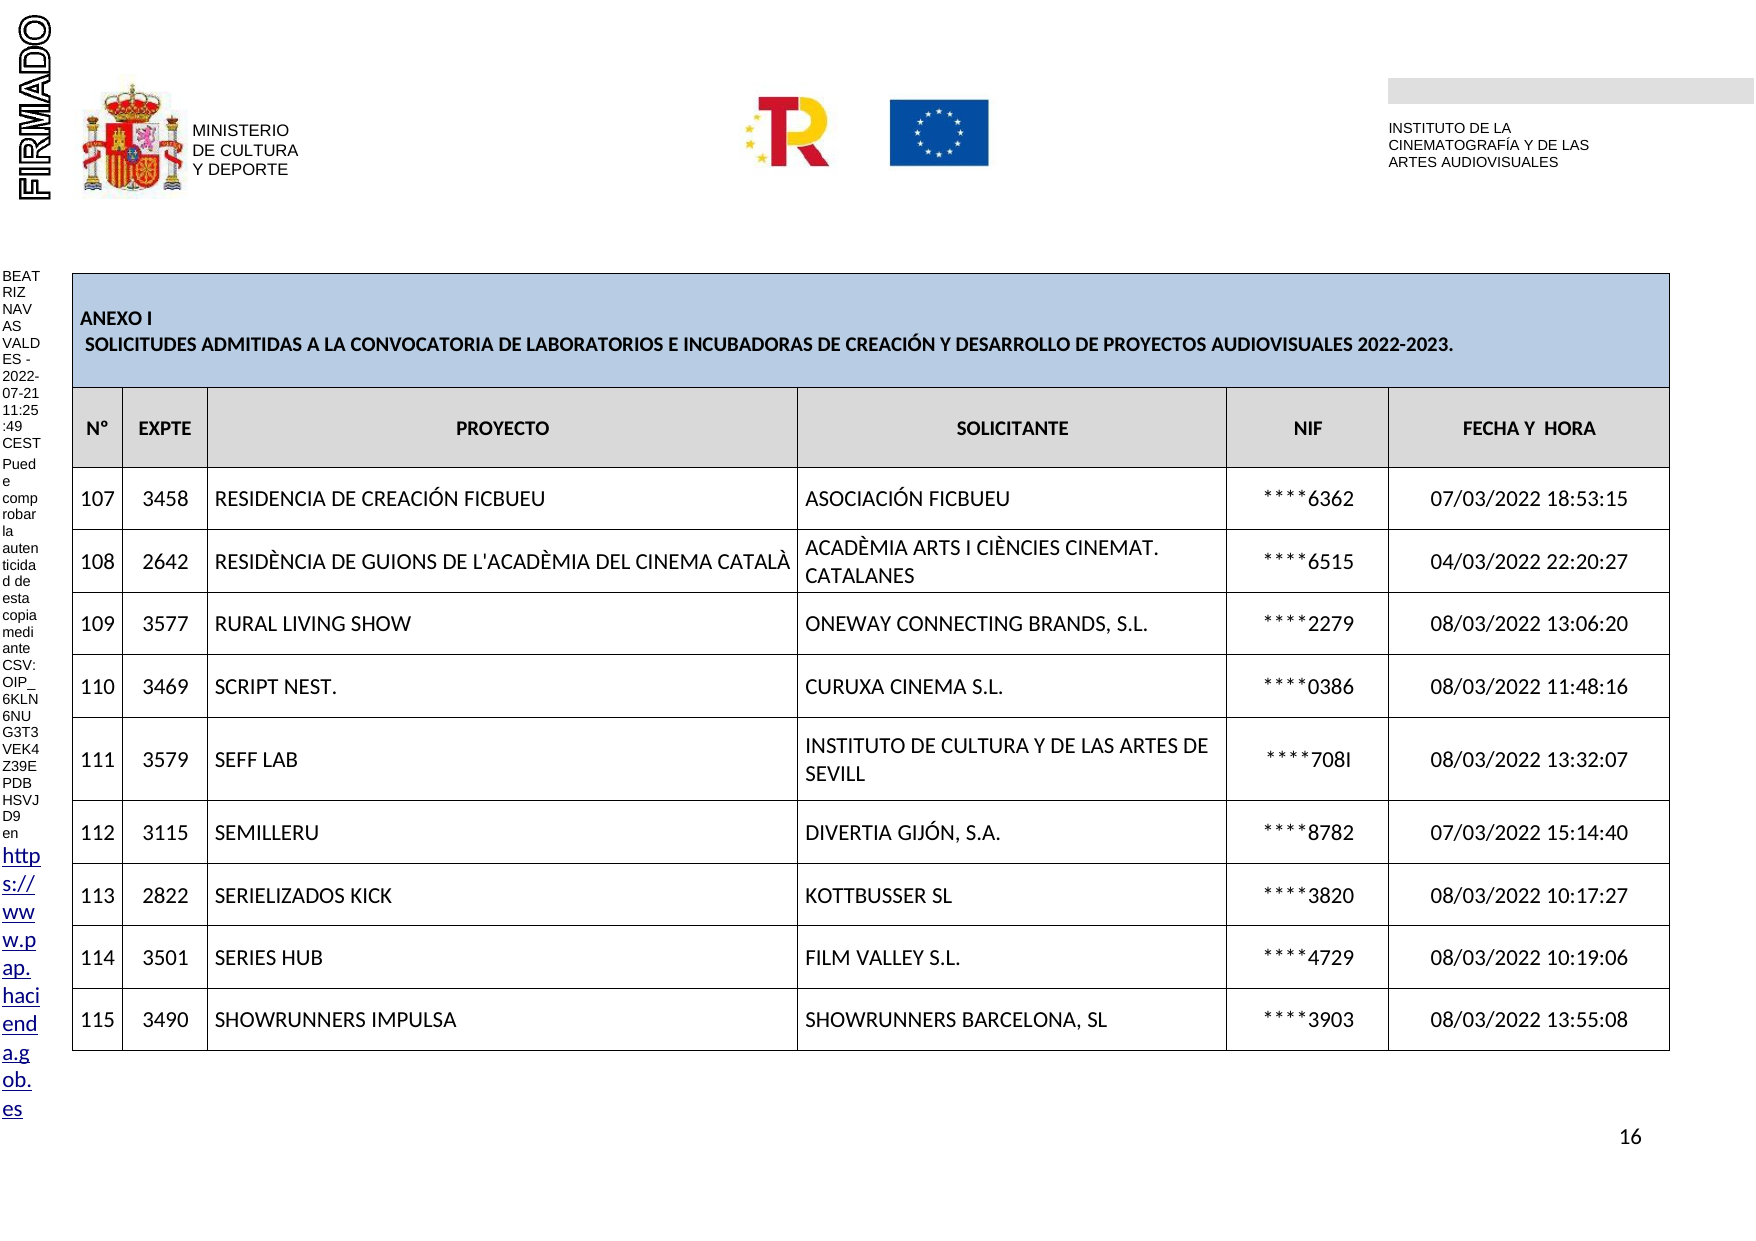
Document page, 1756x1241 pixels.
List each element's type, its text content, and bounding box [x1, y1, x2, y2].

table_cell 08/03/2022 11:48:16 [1389, 655, 1669, 717]
table_cell ****6515 [1227, 530, 1388, 592]
table_cell ASOCIACIÓN FICBUEU [798, 468, 1226, 529]
table_cell SERIES HUB [208, 926, 797, 988]
table_cell 04/03/2022 22:20:27 [1389, 530, 1669, 592]
table_cell 3115 [123, 801, 207, 863]
table_cell SERIELIZADOS KICK [208, 864, 797, 925]
table_cell PROYECTO [208, 388, 797, 467]
table_cell 08/03/2022 10:19:06 [1389, 926, 1669, 988]
table_header ANEXO I SOLICITUDES ADMITIDAS A LA CONVOCATORIA DE LABORATORIOS E INCUBADORAS DE CREACIÓN Y DESARROLLO DE PROYECTOS AUDIOVISUALES 2022-2023. [73, 274, 1669, 387]
table_cell DIVERTIA GIJÓN, S.A. [798, 801, 1226, 863]
table_cell NIF [1227, 388, 1388, 467]
table_cell FILM VALLEY S.L. [798, 926, 1226, 988]
table_cell 08/03/2022 13:55:08 [1389, 989, 1669, 1050]
table_cell 111 [73, 718, 122, 800]
table_cell Nº [73, 388, 122, 467]
table_cell 109 [73, 593, 122, 654]
table_cell ****4729 [1227, 926, 1388, 988]
table_cell ****708I [1227, 718, 1388, 800]
table_cell 07/03/2022 15:14:40 [1389, 801, 1669, 863]
table_cell ****3820 [1227, 864, 1388, 925]
table_cell 3469 [123, 655, 207, 717]
table_cell 107 [73, 468, 122, 529]
table_cell 112 [73, 801, 122, 863]
table_cell SEMILLERU [208, 801, 797, 863]
table_cell 3577 [123, 593, 207, 654]
text BEATRIZ NAVAS VALDES - 2022-07-21 11:25:49 CEST [2, 267, 41, 452]
table_cell 07/03/2022 18:53:15 [1389, 468, 1669, 529]
text Puede comprobar la autenticidad de esta copia mediante CSV: OIP_6KLN6NUG3T3VEK4Z39EPDBHSVJD9 en http [2, 456, 41, 866]
table_cell 115 [73, 989, 122, 1050]
table_cell ****0386 [1227, 655, 1388, 717]
table_cell ****3903 [1227, 989, 1388, 1050]
text s://www.pap.hacienda.gob.es [2, 867, 41, 1122]
table_cell 08/03/2022 13:06:20 [1389, 593, 1669, 654]
table_cell SHOWRUNNERS BARCELONA, SL [798, 989, 1226, 1050]
table_cell SHOWRUNNERS IMPULSA [208, 989, 797, 1050]
table_cell SEFF LAB [208, 718, 797, 800]
table_cell CURUXA CINEMA S.L. [798, 655, 1226, 717]
table_cell 2822 [123, 864, 207, 925]
table_cell ****6362 [1227, 468, 1388, 529]
table_cell KOTTBUSSER SL [798, 864, 1226, 925]
table_cell RESIDENCIA DE CREACIÓN FICBUEU [208, 468, 797, 529]
table_cell SCRIPT NEST. [208, 655, 797, 717]
table_cell 08/03/2022 10:17:27 [1389, 864, 1669, 925]
table_cell 108 [73, 530, 122, 592]
table_cell INSTITUTO DE CULTURA Y DE LAS ARTES DE SEVILL [798, 718, 1226, 800]
table_cell FECHA Y HORA [1389, 388, 1669, 467]
table_cell ****8782 [1227, 801, 1388, 863]
table_cell 3490 [123, 989, 207, 1050]
table_cell ONEWAY CONNECTING BRANDS, S.L. [798, 593, 1226, 654]
table_cell ****2279 [1227, 593, 1388, 654]
table_cell ACADÈMIA ARTS I CIÈNCIES CINEMAT. CATALANES [798, 530, 1226, 592]
table_cell 3501 [123, 926, 207, 988]
table_cell EXPTE [123, 388, 207, 467]
table_cell RESIDÈNCIA DE GUIONS DE L'ACADÈMIA DEL CINEMA CATALÀ [208, 530, 797, 592]
table_cell 113 [73, 864, 122, 925]
table_cell 08/03/2022 13:32:07 [1389, 718, 1669, 800]
table_cell 3458 [123, 468, 207, 529]
table_cell RURAL LIVING SHOW [208, 593, 797, 654]
table_cell 2642 [123, 530, 207, 592]
table_cell 3579 [123, 718, 207, 800]
table_cell SOLICITANTE [798, 388, 1226, 467]
table_cell 110 [73, 655, 122, 717]
table_cell 114 [73, 926, 122, 988]
